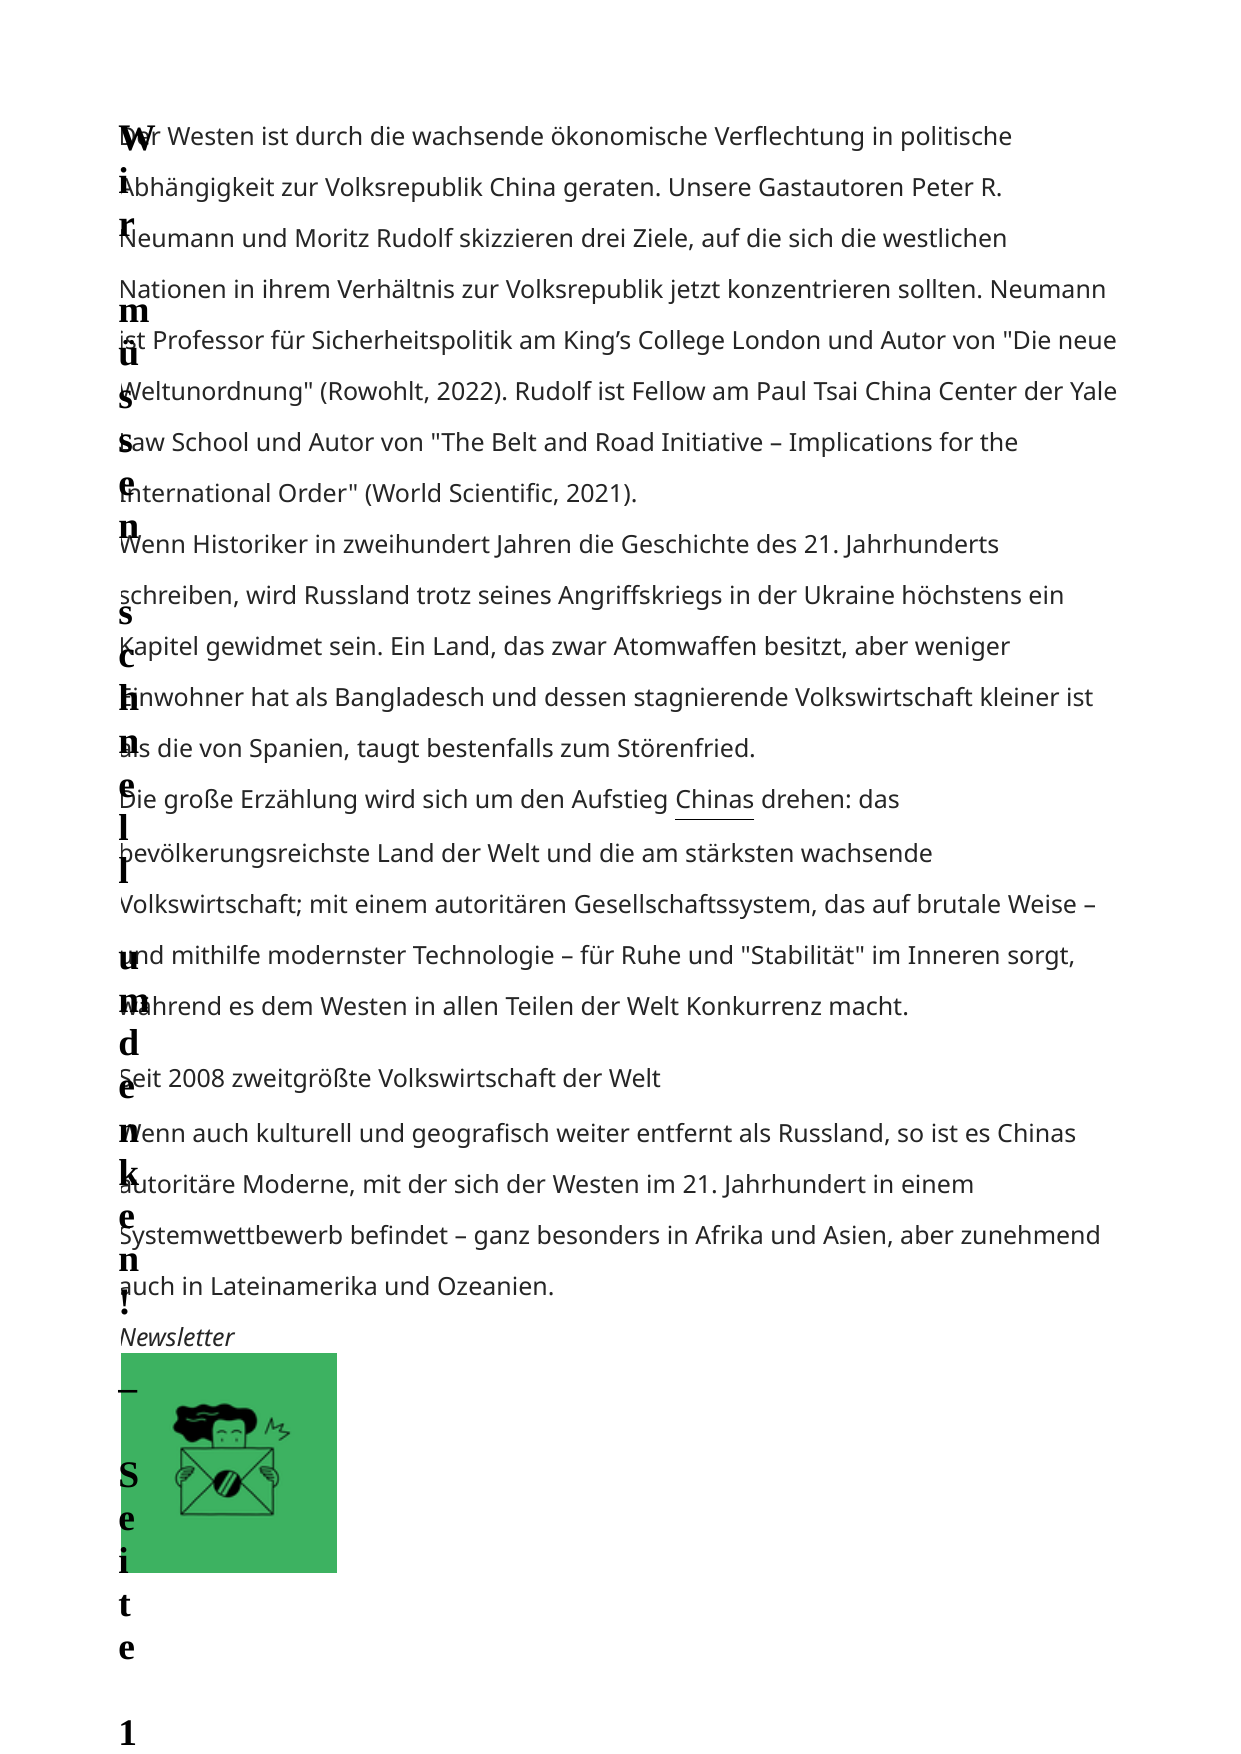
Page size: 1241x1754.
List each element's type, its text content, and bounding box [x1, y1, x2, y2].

subtitle Seit 2008 zweitgrößte Volkswirtschaft der Welt [121, 1061, 1122, 1095]
text Die große Erzählung wird sich um den Aufstieg Chinas drehen: das bevölkerungsreichste Land der Welt und die am stärksten wachsende Volkswirtschaft; mit einem autoritären Gesellschaftssystem, das auf brutale Weise – und mithilfe modernster Technologie – für Ruhe und "Stabilität" im Inneren sorgt, während es dem Westen in allen Teilen der Welt Konkurrenz macht. [121, 782, 1122, 1023]
text Wenn auch kulturell und geografisch weiter entfernt als Russland, so ist es Chinas autoritäre Moderne, mit der sich der Westen im 21. Jahrhundert in einem Systemwettbewerb befindet – ganz besonders in Afrika und Asien, aber zunehmend auch in Lateinamerika und Ozeanien. [121, 1116, 1122, 1303]
picture [121, 1353, 337, 1573]
picture [121, 1473, 133, 1485]
text Newsletter [121, 1320, 1122, 1354]
text Der Westen ist durch die wachsende ökonomische Verflechtung in politische Abhängigkeit zur Volksrepublik China geraten. Unsere Gastautoren Peter R. Neumann und Moritz Rudolf skizzieren drei Ziele, auf die sich die westlichen Nationen in ihrem Verhältnis zur Volksrepublik jetzt konzentrieren sollten. Neumann ist Professor für Sicherheitspolitik am King’s College London und Autor von "Die neue Weltunordnung" (Rowohlt, 2022). Rudolf ist Fellow am Paul Tsai China Center der Yale Law School und Autor von "The Belt and Road Initiative – Implications for the International Order" (World Scientific, 2021). [121, 118, 1122, 509]
text Wenn Historiker in zweihundert Jahren die Geschichte des 21. Jahrhunderts schreiben, wird Russland trotz seines Angriffskriegs in der Ukraine höchstens ein Kapitel gewidmet sein. Ein Land, das zwar Atomwaffen besitzt, aber weniger Einwohner hat als Bangladesch und dessen stagnierende Volkswirtschaft kleiner ist als die von Spanien, taugt bestenfalls zum Störenfried. [121, 526, 1122, 765]
